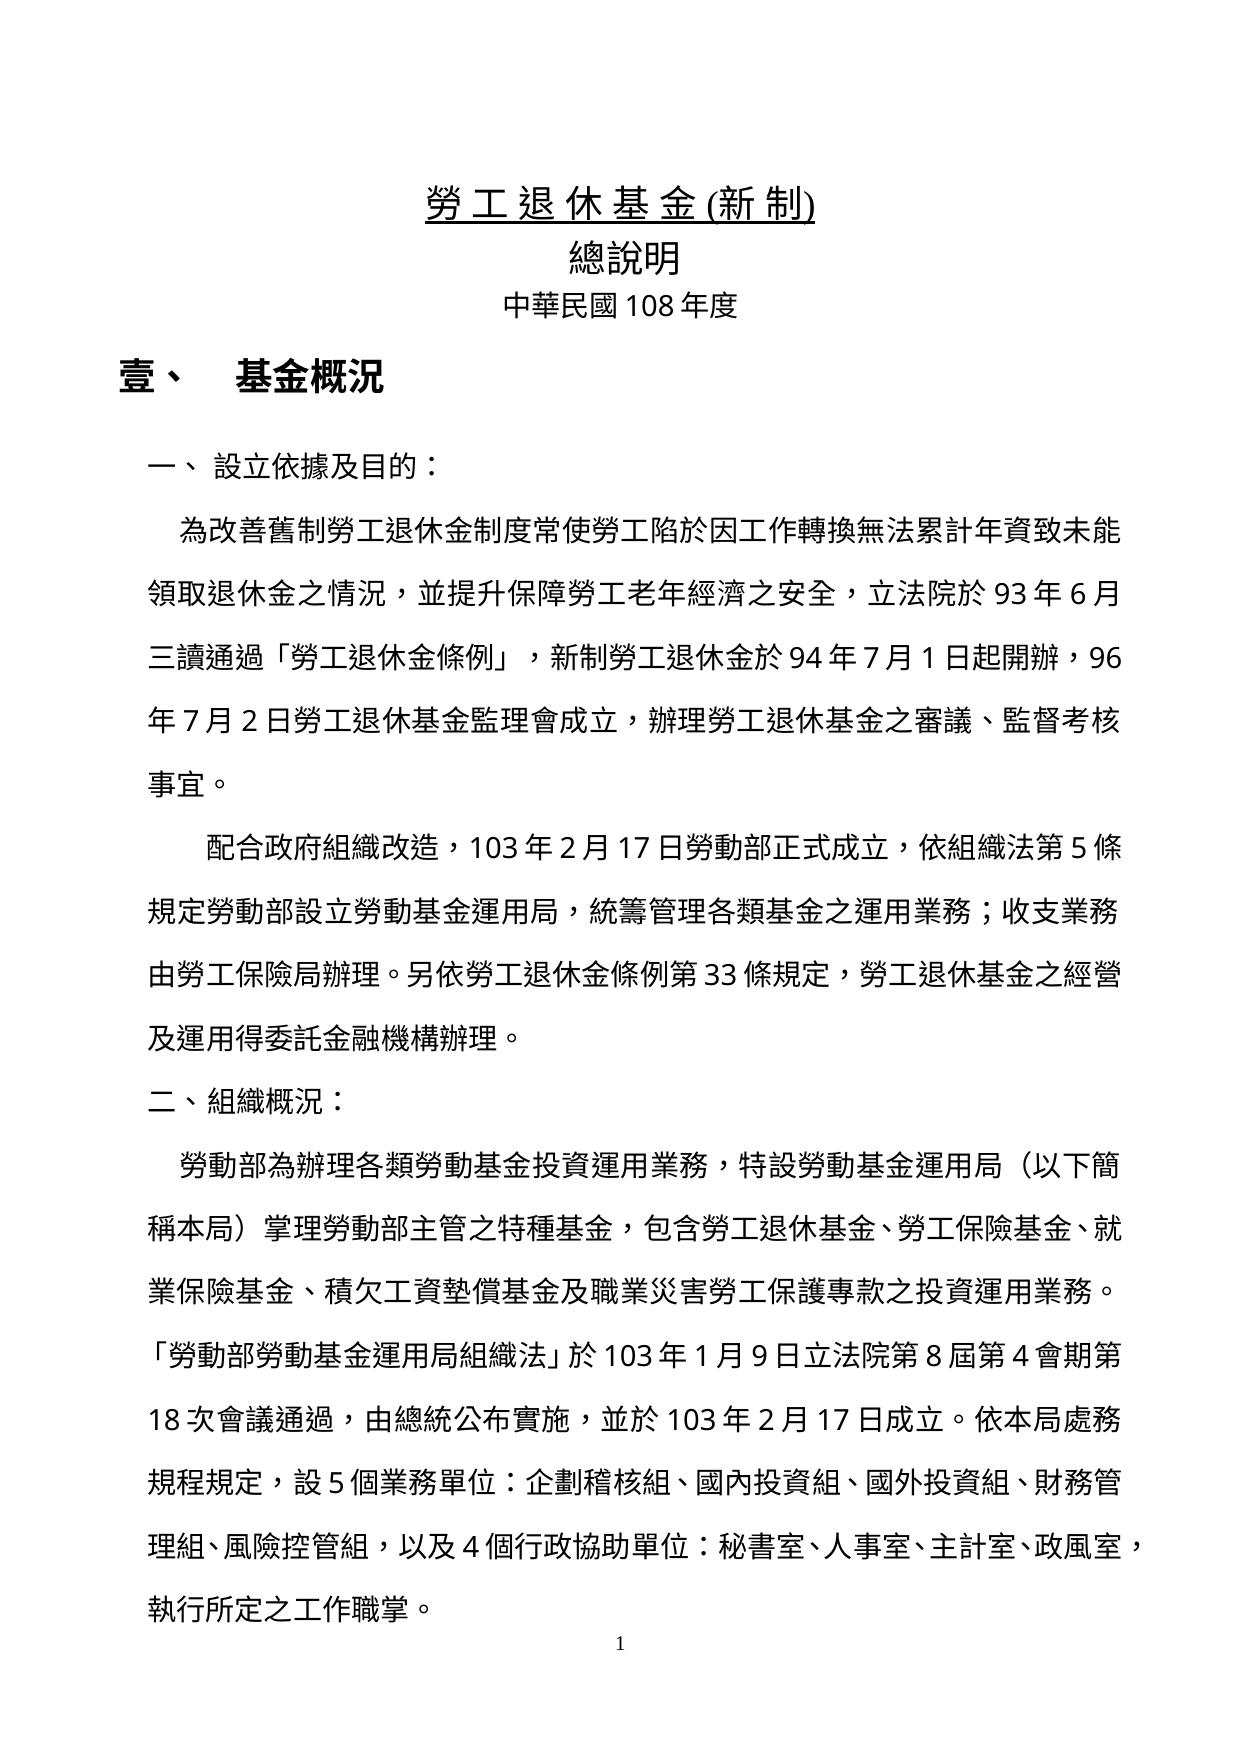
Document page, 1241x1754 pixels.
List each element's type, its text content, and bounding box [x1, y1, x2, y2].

list 設立依據及目的： [147, 444, 1122, 486]
text 中華民國108年度 [118, 283, 1122, 325]
text 為改善舊制勞工退休金制度常使勞工陷於因工作轉換無法累計年資致未能領取退休金之情況，並提升保障勞工老年經濟之安全，立法院於93年6月三讀通過「勞工退休金條例」，新制勞工退休金於94年7月1日起開辦，96年7月2日勞工退休基金監理會成立，辦理勞工退休基金之審議、監督考核事宜。 [147, 507, 1122, 804]
text 勞動部為辦理各類勞動基金投資運用業務，特設勞動基金運用局（以下簡稱本局）掌理勞動部主管之特種基金，包含勞工退休基金、勞工保險基金、就業保險基金、積欠工資墊償基金及職業災害勞工保護專款之投資運用業務。「勞動部勞動基金運用局組織法」於103年1月9日立法院第8屆第4會期第18次會議通過，由總統公布實施，並於103年2月17日成立。依本局處務規程規定，設5個業務單位：企劃稽核組、國內投資組、國外投資組、財務管理組、風險控管組，以及4個行政協助單位：秘書室、人事室、主計室、政風室，執行所定之工作職掌。 [147, 1142, 1122, 1629]
list 組織概況： [147, 1079, 1122, 1121]
list 基金概況 [118, 346, 1122, 401]
text 配合政府組織改造，103年2月17日勞動部正式成立，依組織法第5條規定勞動部設立勞動基金運用局，統籌管理各類基金之運用業務；收支業務由勞工保險局辦理。另依勞工退休金條例第33條規定，勞工退休基金之經營及運用得委託金融機構辦理。 [147, 825, 1122, 1058]
subtitle 勞 工 退 休 基 金 (新 制) [118, 174, 1122, 229]
text 總說明 [118, 229, 1122, 283]
